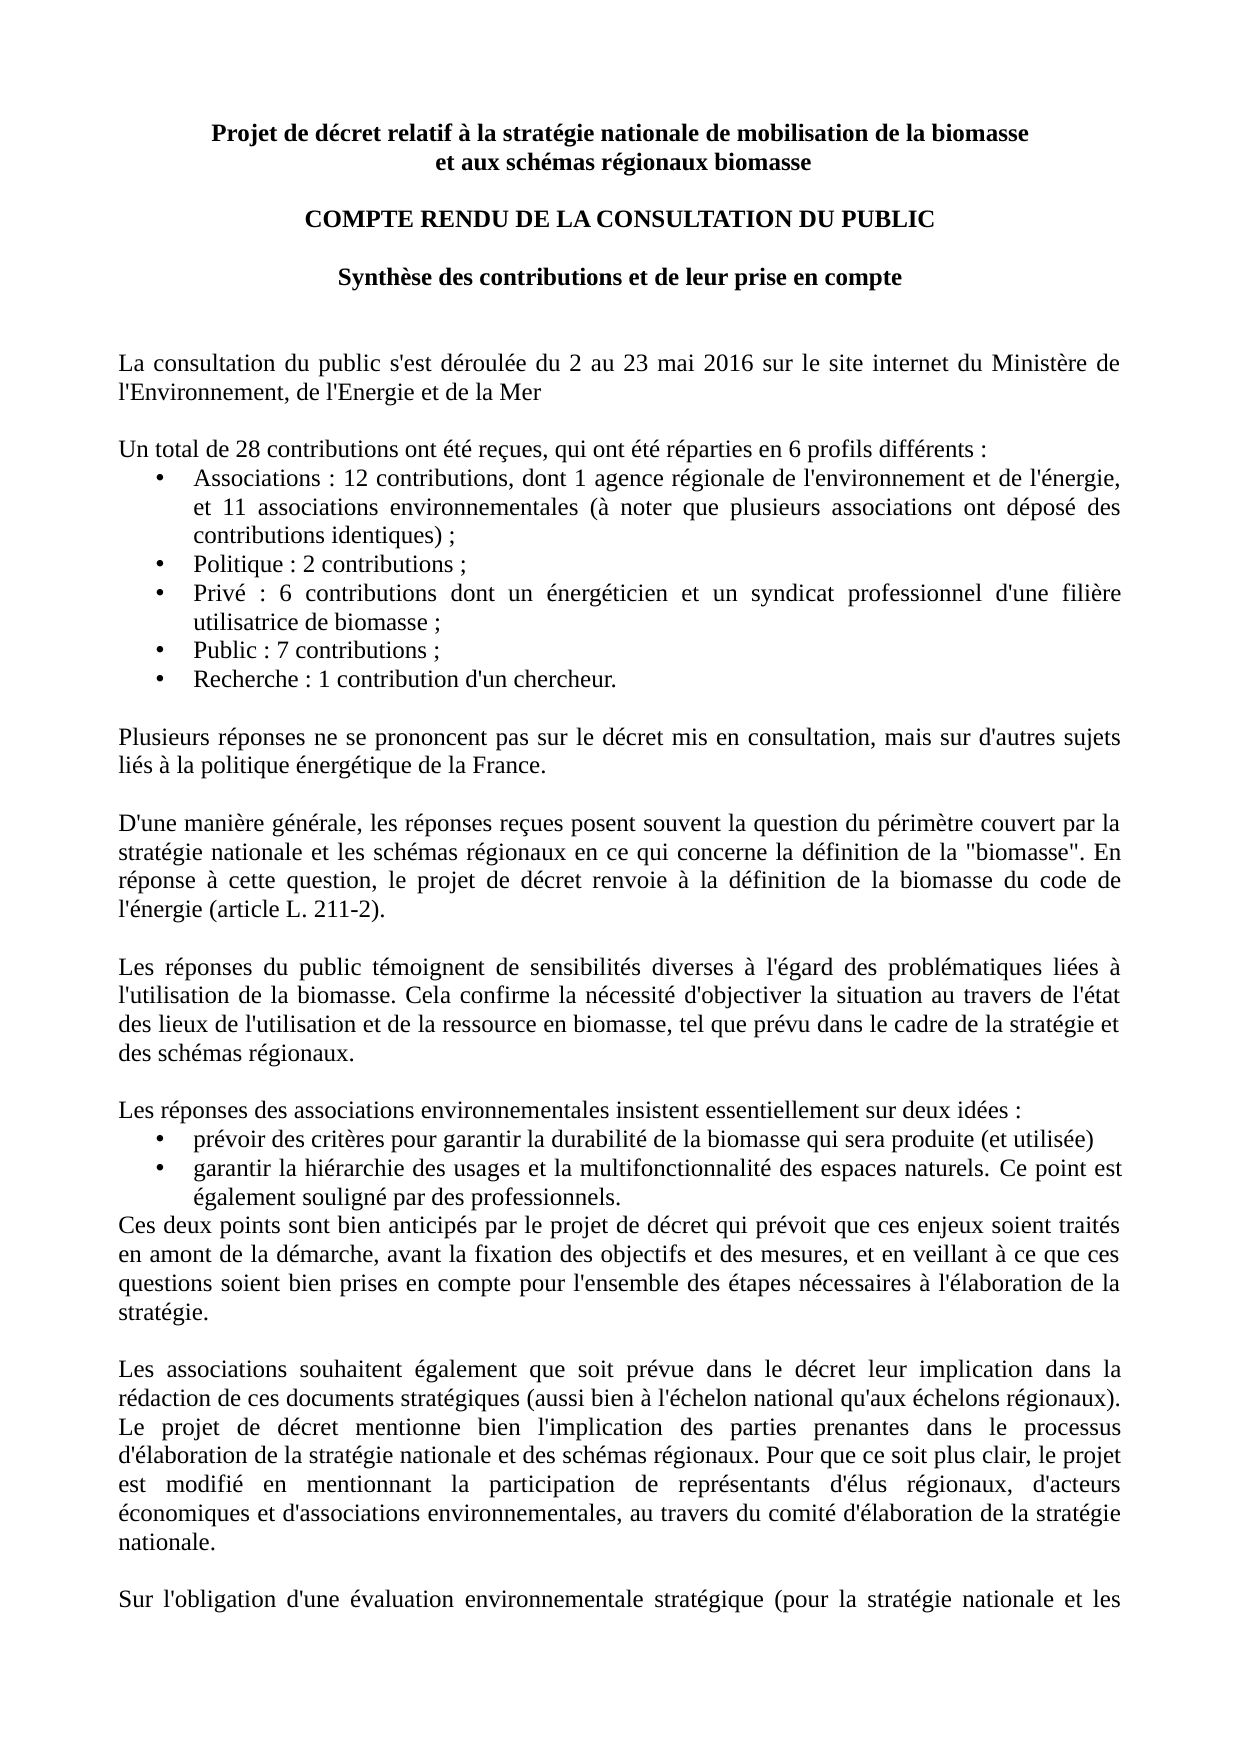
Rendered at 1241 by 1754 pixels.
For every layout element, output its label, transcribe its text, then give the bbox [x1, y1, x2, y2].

list Politique : 2 contributions ; [156, 549, 1122, 578]
text D'une manière générale, les réponses reçues posent souvent la question du périmètre couvert par la stratégie nationale et les schémas régionaux en ce qui concerne la définition de la "biomasse". En réponse à cette question, le projet de décret renvoie à la définition de la biomasse du code de l'énergie (article L. 211-2). [118, 808, 1122, 923]
text Les réponses du public témoignent de sensibilités diverses à l'égard des problématiques liées à l'utilisation de la biomasse. Cela confirme la nécessité d'objectiver la situation au travers de l'état des lieux de l'utilisation et de la ressource en biomasse, tel que prévu dans le cadre de la stratégie et des schémas régionaux. [118, 952, 1122, 1067]
list Privé : 6 contributions dont un énergéticien et un syndicat professionnel d'une filière utilisatrice de biomasse ; [156, 578, 1122, 636]
text Ces deux points sont bien anticipés par le projet de décret qui prévoit que ces enjeux soient traités en amont de la démarche, avant la fixation des objectifs et des mesures, et en veillant à ce que ces questions soient bien prises en compte pour l'ensemble des étapes nécessaires à l'élaboration de la stratégie. [118, 1211, 1122, 1326]
text La consultation du public s'est déroulée du 2 au 23 mai 2016 sur le site internet du Ministère de l'Environnement, de l'Energie et de la Mer [118, 348, 1122, 406]
text et aux schémas régionaux biomasse [118, 147, 1122, 176]
list Associations : 12 contributions, dont 1 agence régionale de l'environnement et de l'énergie, et 11 associations environnementales (à noter que plusieurs associations ont déposé des contributions identiques) ; [156, 463, 1122, 549]
text Un total de 28 contributions ont été reçues, qui ont été réparties en 6 profils différents : [118, 434, 1122, 463]
list Public : 7 contributions ; [156, 636, 1122, 664]
text Plusieurs réponses ne se prononcent pas sur le décret mis en consultation, mais sur d'autres sujets liés à la politique énergétique de la France. [118, 722, 1122, 779]
text Les réponses des associations environnementales insistent essentiellement sur deux idées : [118, 1096, 1122, 1124]
text Projet de décret relatif à la stratégie nationale de mobilisation de la biomasse [118, 118, 1122, 147]
text Sur l'obligation d'une évaluation environnementale stratégique (pour la stratégie nationale et les [118, 1584, 1122, 1613]
text Synthèse des contributions et de leur prise en compte [118, 262, 1122, 291]
list garantir la hiérarchie des usages et la multifonctionnalité des espaces naturels. Ce point est également souligné par des professionnels. [156, 1153, 1122, 1211]
text COMPTE RENDU DE LA CONSULTATION DU PUBLIC [118, 204, 1122, 233]
list prévoir des critères pour garantir la durabilité de la biomasse qui sera produite (et utilisée) [156, 1124, 1122, 1153]
text Les associations souhaitent également que soit prévue dans le décret leur implication dans la rédaction de ces documents stratégiques (aussi bien à l'échelon national qu'aux échelons régionaux). Le projet de décret mentionne bien l'implication des parties prenantes dans le processus d'élaboration de la stratégie nationale et des schémas régionaux. Pour que ce soit plus clair, le projet est modifié en mentionnant la participation de représentants d'élus régionaux, d'acteurs économiques et d'associations environnementales, au travers du comité d'élaboration de la stratégie nationale. [118, 1354, 1122, 1556]
list Recherche : 1 contribution d'un chercheur. [156, 664, 1122, 693]
